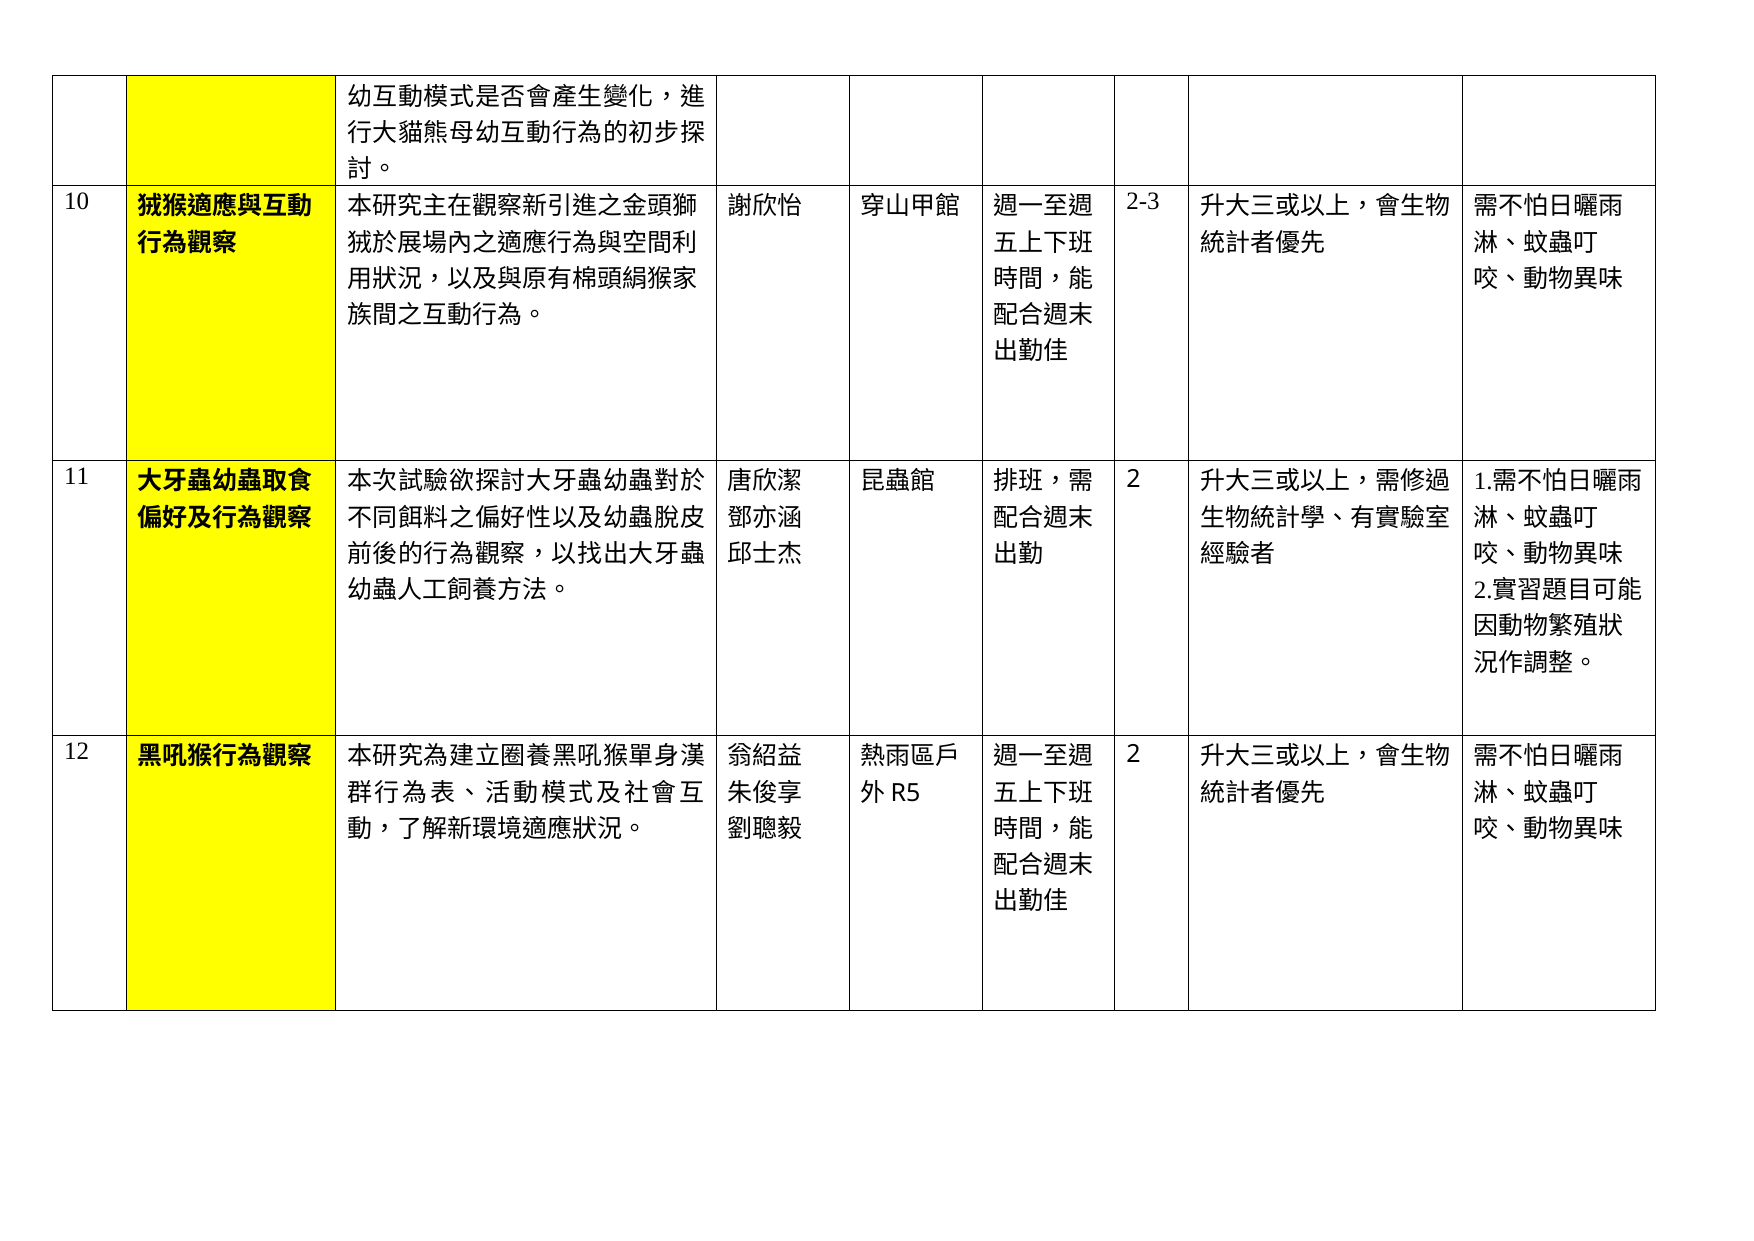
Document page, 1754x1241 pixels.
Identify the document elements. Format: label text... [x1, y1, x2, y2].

table_cell 謝欣怡 [717, 186, 849, 460]
table_cell 本次試驗欲探討大牙蟲幼蟲對於不同餌料之偏好性以及幼蟲脫皮前後的行為觀察，以找出大牙蟲幼蟲人工飼養方法。 [336, 461, 716, 735]
table_cell 12 [53, 736, 126, 1010]
table_cell 11 [53, 461, 126, 735]
table_cell 黑吼猴行為觀察 [127, 736, 335, 1010]
table_cell [717, 76, 849, 185]
table_cell 本研究為建立圈養黑吼猴單身漢群行為表、活動模式及社會互動，了解新環境適應狀況。 [336, 736, 716, 1010]
table_cell 排班，需配合週末出勤 [983, 461, 1114, 735]
table_cell 2 [1115, 461, 1188, 735]
table_cell 需不怕日曬雨淋、蚊蟲叮咬、動物異味 [1463, 736, 1655, 1010]
table_cell 熱雨區戶外R5 [850, 736, 982, 1010]
table_cell 大牙蟲幼蟲取食偏好及行為觀察 [127, 461, 335, 735]
table_cell [850, 76, 982, 185]
table_cell 幼互動模式是否會產生變化，進行大貓熊母幼互動行為的初步探討。 [336, 76, 716, 185]
table_cell [1115, 76, 1188, 185]
table_cell 10 [53, 186, 126, 460]
table_cell [1189, 76, 1462, 185]
table_cell 翁紹益 朱俊享 劉聰毅 [717, 736, 849, 1010]
table_cell [1463, 76, 1655, 185]
table_cell [53, 76, 126, 185]
table_cell 升大三或以上，會生物統計者優先 [1189, 186, 1462, 460]
table_cell 2-3 [1115, 186, 1188, 460]
table_cell [127, 76, 335, 185]
table_cell 2 [1115, 736, 1188, 1010]
table_cell 本研究主在觀察新引進之金頭獅狨於展場內之適應行為與空間利用狀況，以及與原有棉頭絹猴家族間之互動行為。 [336, 186, 716, 460]
table_cell 唐欣潔 鄧亦涵 邱士杰 [717, 461, 849, 735]
table_cell 升大三或以上，需修過生物統計學、有實驗室經驗者 [1189, 461, 1462, 735]
table_cell [983, 76, 1114, 185]
table_cell 狨猴適應與互動行為觀察 [127, 186, 335, 460]
table_cell 昆蟲館 [850, 461, 982, 735]
table_cell 升大三或以上，會生物統計者優先 [1189, 736, 1462, 1010]
table_cell 週一至週五上下班時間，能配合週末出勤佳 [983, 186, 1114, 460]
table_cell 需不怕日曬雨淋、蚊蟲叮咬、動物異味 [1463, 186, 1655, 460]
table_cell 穿山甲館 [850, 186, 982, 460]
table_cell 週一至週五上下班時間，能配合週末出勤佳 [983, 736, 1114, 1010]
table_cell 1.需不怕日曬雨淋、蚊蟲叮咬、動物異味 2.實習題目可能因動物繁殖狀況作調整。 [1463, 461, 1655, 735]
